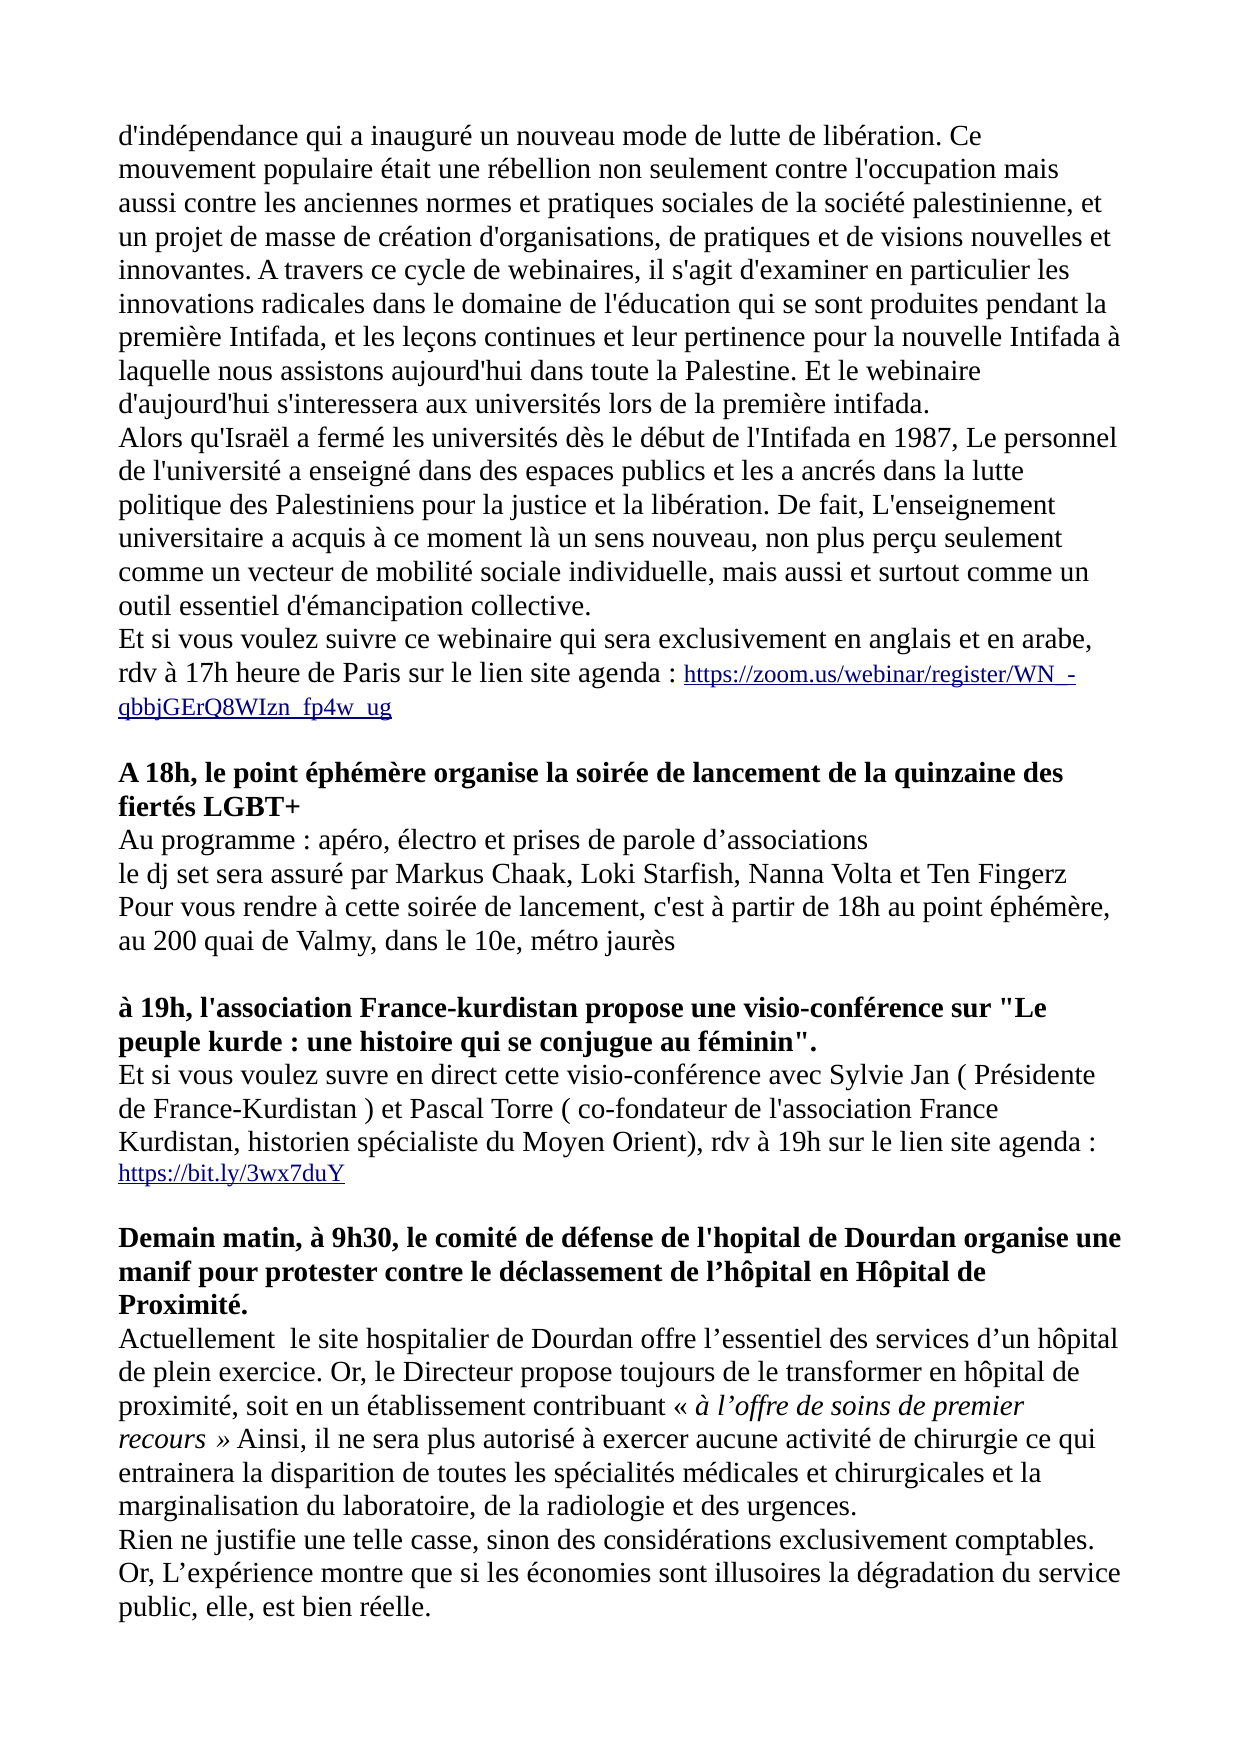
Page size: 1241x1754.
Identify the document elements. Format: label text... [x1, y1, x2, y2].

text Demain matin, à 9h30, le comité de défense de l'hopital de Dourdan organise une manif pour protester contre le déclassement de l’hôpital en Hôpital de Proximité. [118, 1220, 1122, 1321]
text Et si vous voulez suvre en direct cette visio-conférence avec Sylvie Jan ( Présidente de France-Kurdistan ) et Pascal Torre ( co-fondateur de l'association France Kurdistan, historien spécialiste du Moyen Orient), rdv à 19h sur le lien site agenda : https://bit.ly/3wx7duY [118, 1057, 1122, 1187]
text d'indépendance qui a inauguré un nouveau mode de lutte de libération. Ce mouvement populaire était une rébellion non seulement contre l'occupation mais aussi contre les anciennes normes et pratiques sociales de la société palestinienne, et un projet de masse de création d'organisations, de pratiques et de visions nouvelles et innovantes. A travers ce cycle de webinaires, il s'agit d'examiner en particulier les innovations radicales dans le domaine de l'éducation qui se sont produites pendant la première Intifada, et les leçons continues et leur pertinence pour la nouvelle Intifada à laquelle nous assistons aujourd'hui dans toute la Palestine. Et le webinaire d'aujourd'hui s'interessera aux universités lors de la première intifada. [118, 118, 1122, 420]
text le dj set sera assuré par Markus Chaak, Loki Starfish, Nanna Volta et Ten Fingerz [118, 856, 1122, 889]
text Pour vous rendre à cette soirée de lancement, c'est à partir de 18h au point éphémère, au 200 quai de Valmy, dans le 10e, métro jaurès [118, 889, 1122, 957]
text Alors qu'Israël a fermé les universités dès le début de l'Intifada en 1987, Le personnel de l'université a enseigné dans des espaces publics et les a ancrés dans la lutte politique des Palestiniens pour la justice et la libération. De fait, L'enseignement universitaire a acquis à ce moment là un sens nouveau, non plus perçu seulement comme un vecteur de mobilité sociale individuelle, mais aussi et surtout comme un outil essentiel d'émancipation collective. [118, 420, 1122, 621]
text Et si vous voulez suivre ce webinaire qui sera exclusivement en anglais et en arabe, rdv à 17h heure de Paris sur le lien site agenda : https://zoom.us/webinar/register/WN_-qbbjGErQ8WIzn_fp4w_ug [118, 621, 1122, 722]
text à 19h, l'association France-kurdistan propose une visio-conférence sur "Le peuple kurde : une histoire qui se conjugue au féminin". [118, 990, 1122, 1057]
text A 18h, le point éphémère organise la soirée de lancement de la quinzaine des fiertés LGBT+ [118, 755, 1122, 822]
text Actuellement le site hospitalier de Dourdan offre l’essentiel des services d’un hôpital de plein exercice. Or, le Directeur propose toujours de le transformer en hôpital de proximité, soit en un établissement contribuant « à l’offre de soins de premier recours » Ainsi, il ne sera plus autorisé à exercer aucune activité de chirurgie ce qui entrainera la disparition de toutes les spécialités médicales et chirurgicales et la marginalisation du laboratoire, de la radiologie et des urgences. [118, 1321, 1122, 1522]
text Au programme : apéro, électro et prises de parole d’associations [118, 822, 1122, 856]
text Rien ne justifie une telle casse, sinon des considérations exclusivement comptables. Or, L’expérience montre que si les économies sont illusoires la dégradation du service public, elle, est bien réelle. [118, 1522, 1122, 1623]
